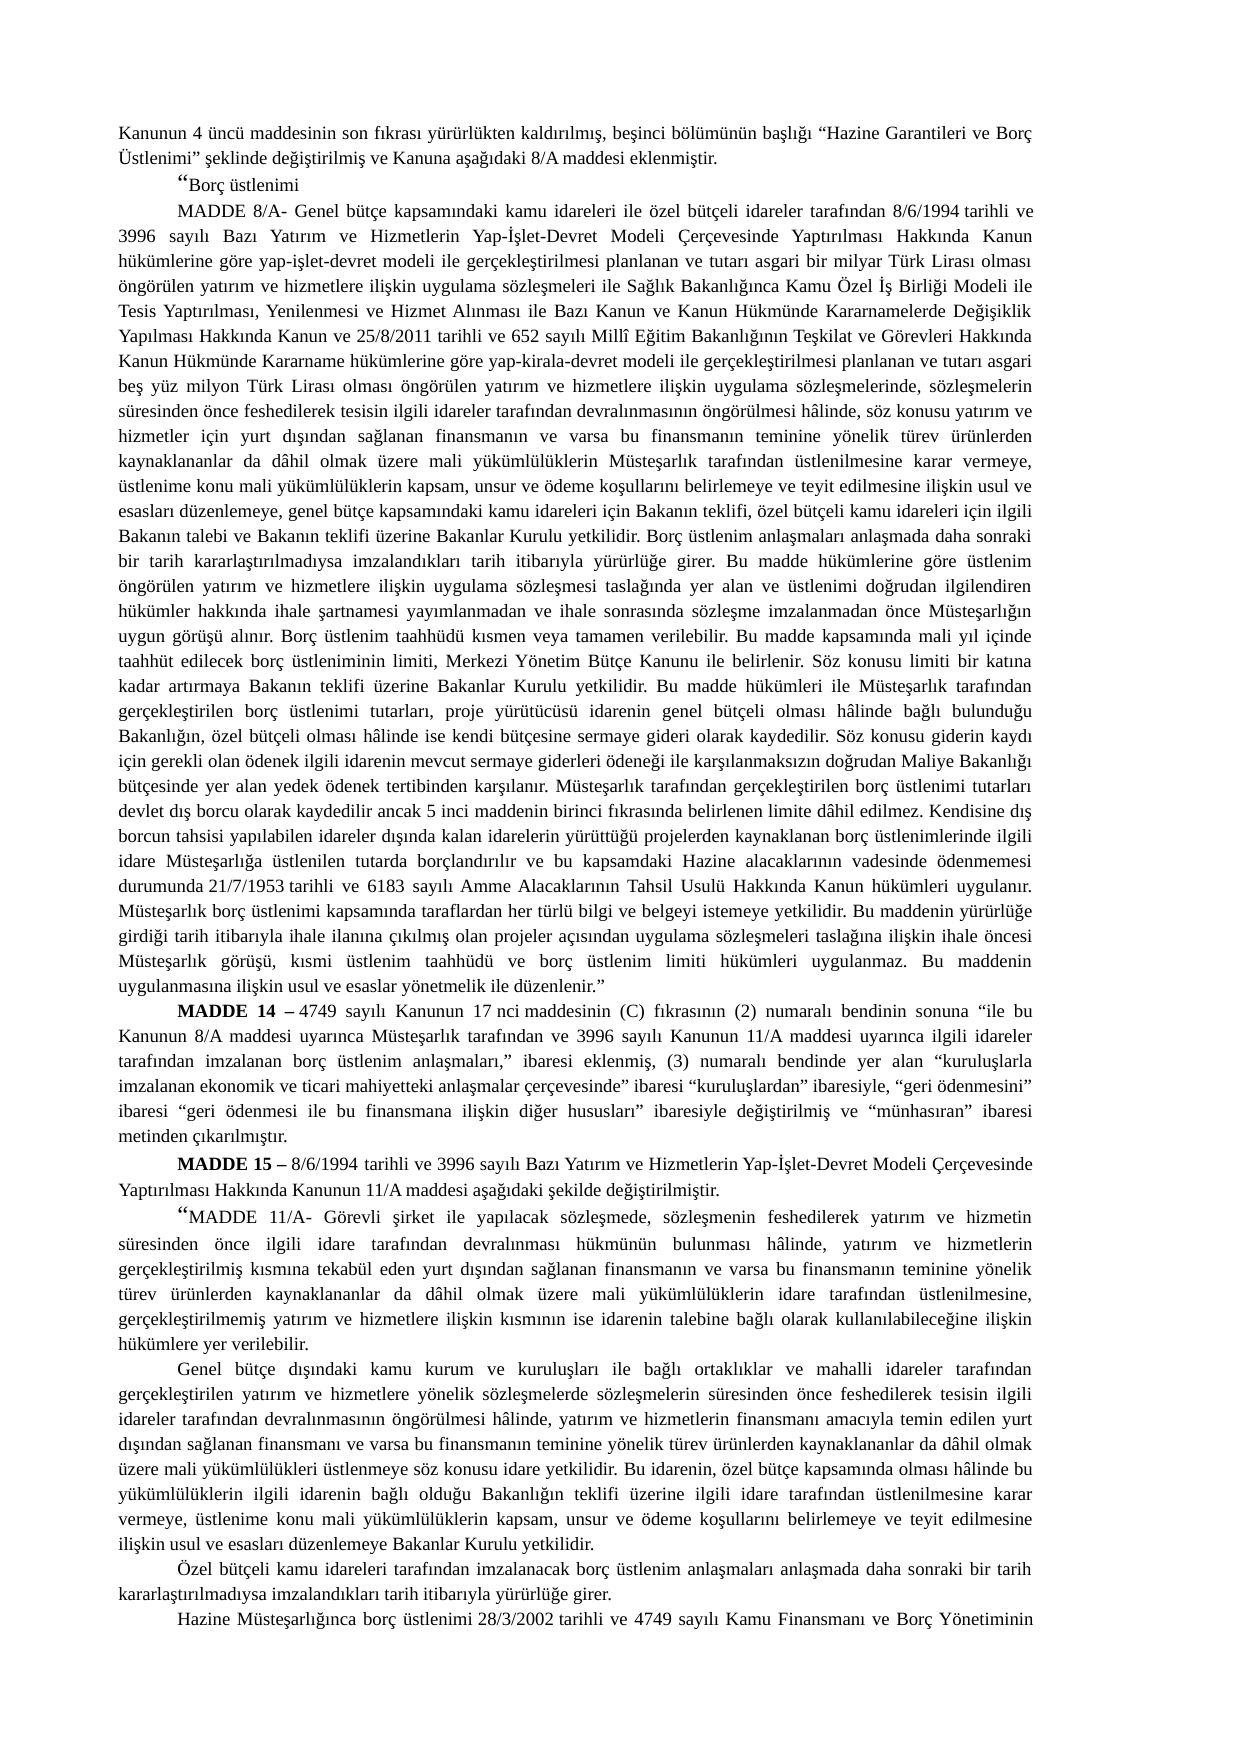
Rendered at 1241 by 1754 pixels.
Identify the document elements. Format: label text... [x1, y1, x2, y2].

table_cell Kanunun 4 üncü maddesinin son fıkrası yürürlükten kaldırılmış, beşinci bölümünün başlığı “Hazine Garantileri ve Borç Üstlenimi” şeklinde değiştirilmiş ve Kanuna aşağıdaki 8/A maddesi eklenmiştir. “Borç üstlenimi MADDE 8/A- Genel bütçe kapsamındaki kamu idareleri ile özel bütçeli idareler tarafından 8/6/1994 tarihli ve 3996 sayılı Bazı Yatırım ve Hizmetlerin Yap-İşlet-Devret Modeli Çerçevesinde Yaptırılması Hakkında Kanun hükümlerine göre yap-işlet-devret modeli ile gerçekleştirilmesi planlanan ve tutarı asgari bir milyar Türk Lirası olması öngörülen yatırım ve hizmetlere ilişkin uygulama sözleşmeleri ile Sağlık Bakanlığınca Kamu Özel İş Birliği Modeli ile Tesis Yaptırılması, Yenilenmesi ve Hizmet Alınması ile Bazı Kanun ve Kanun Hükmünde Kararnamelerde Değişiklik Yapılması Hakkında Kanun ve 25/8/2011 tarihli ve 652 sayılı Millî Eğitim Bakanlığının Teşkilat ve Görevleri Hakkında Kanun Hükmünde Kararname hükümlerine göre yap-kirala-devret modeli ile gerçekleştirilmesi planlanan ve tutarı asgari beş yüz milyon Türk Lirası olması öngörülen yatırım ve hizmetlere ilişkin uygulama sözleşmelerinde, sözleşmelerin süresinden önce feshedilerek tesisin ilgili idareler tarafından devralınmasının öngörülmesi hâlinde, söz konusu yatırım ve hizmetler için yurt dışından sağlanan finansmanın ve varsa bu finansmanın teminine yönelik türev ürünlerden kaynaklananlar da dâhil olmak üzere mali yükümlülüklerin Müsteşarlık tarafından üstlenilmesine karar vermeye, üstlenime konu mali yükümlülüklerin kapsam, unsur ve ödeme koşullarını belirlemeye ve teyit edilmesine ilişkin usul ve esasları düzenlemeye, genel bütçe kapsamındaki kamu idareleri için Bakanın teklifi, özel bütçeli kamu idareleri için ilgili Bakanın talebi ve Bakanın teklifi üzerine Bakanlar Kurulu yetkilidir. Borç üstlenim anlaşmaları anlaşmada daha sonraki bir tarih kararlaştırılmadıysa imzalandıkları tarih itibarıyla yürürlüğe girer. Bu madde hükümlerine göre üstlenim öngörülen yatırım ve hizmetlere ilişkin uygulama sözleşmesi taslağında yer alan ve üstlenimi doğrudan ilgilendiren hükümler hakkında ihale şartnamesi yayımlanmadan ve ihale sonrasında sözleşme imzalanmadan önce Müsteşarlığın uygun görüşü alınır. Borç üstlenim taahhüdü kısmen veya tamamen verilebilir. Bu madde kapsamında mali yıl içinde taahhüt edilecek borç üstleniminin limiti, Merkezi Yönetim Bütçe Kanunu ile belirlenir. Söz konusu limiti bir katına kadar artırmaya Bakanın teklifi üzerine Bakanlar Kurulu yetkilidir. Bu madde hükümleri ile Müsteşarlık tarafından gerçekleştirilen borç üstlenimi tutarları, proje yürütücüsü idarenin genel bütçeli olması hâlinde bağlı bulunduğu Bakanlığın, özel bütçeli olması hâlinde ise kendi bütçesine sermaye gideri olarak kaydedilir. Söz konusu giderin kaydı için gerekli olan ödenek ilgili idarenin mevcut sermaye giderleri ödeneği ile karşılanmaksızın doğrudan Maliye Bakanlığı bütçesinde yer alan yedek ödenek tertibinden karşılanır. Müsteşarlık tarafından gerçekleştirilen borç üstlenimi tutarları devlet dış borcu olarak kaydedilir ancak 5 inci maddenin birinci fıkrasında belirlenen limite dâhil edilmez. Kendisine dış borcun tahsisi yapılabilen idareler dışında kalan idarelerin yürüttüğü projelerden kaynaklanan borç üstlenimlerinde ilgili idare Müsteşarlığa üstlenilen tutarda borçlandırılır ve bu kapsamdaki Hazine alacaklarının vadesinde ödenmemesi durumunda 21/7/1953 tarihli ve 6183 sayılı Amme Alacaklarının Tahsil Usulü Hakkında Kanun hükümleri uygulanır. Müsteşarlık borç üstlenimi kapsamında taraflardan her türlü bilgi ve belgeyi istemeye yetkilidir. Bu maddenin yürürlüğe girdiği tarih itibarıyla ihale ilanına çıkılmış olan projeler açısından uygulama sözleşmeleri taslağına ilişkin ihale öncesi Müsteşarlık görüşü, kısmi üstlenim taahhüdü ve borç üstlenim limiti hükümleri uygulanmaz. Bu maddenin uygulanmasına ilişkin usul ve esaslar yönetmelik ile düzenlenir.” MADDE 14 – 4749 sayılı Kanunun 17 nci maddesinin (C) fıkrasının (2) numaralı bendinin sonuna “ile bu Kanunun 8/A maddesi uyarınca Müsteşarlık tarafından ve 3996 sayılı Kanunun 11/A maddesi uyarınca ilgili idareler tarafından imzalanan borç üstlenim anlaşmaları,” ibaresi eklenmiş, (3) numaralı bendinde yer alan “kuruluşlarla imzalanan ekonomik ve ticari mahiyetteki anlaşmalar çerçevesinde” ibaresi “kuruluşlardan” ibaresiyle, “geri ödenmesini” ibaresi “geri ödenmesi ile bu finansmana ilişkin diğer hususları” ibaresiyle değiştirilmiş ve “münhasıran” ibaresi metinden çıkarılmıştır. MADDE 15 – 8/6/1994 tarihli ve 3996 sayılı Bazı Yatırım ve Hizmetlerin Yap-İşlet-Devret Modeli Çerçevesinde Yaptırılması Hakkında Kanunun 11/A maddesi aşağıdaki şekilde değiştirilmiştir. “MADDE 11/A- Görevli şirket ile yapılacak sözleşmede, sözleşmenin feshedilerek yatırım ve hizmetin süresinden önce ilgili idare tarafından devralınması hükmünün bulunması hâlinde, yatırım ve hizmetlerin gerçekleştirilmiş kısmına tekabül eden yurt dışından sağlanan finansmanın ve varsa bu finansmanın teminine yönelik türev ürünlerden kaynaklananlar da dâhil olmak üzere mali yükümlülüklerin idare tarafından üstlenilmesine, gerçekleştirilmemiş yatırım ve hizmetlere ilişkin kısmının ise idarenin talebine bağlı olarak kullanılabileceğine ilişkin hükümlere yer verilebilir. Genel bütçe dışındaki kamu kurum ve kuruluşları ile bağlı ortaklıklar ve mahalli idareler tarafından gerçekleştirilen yatırım ve hizmetlere yönelik sözleşmelerde sözleşmelerin süresinden önce feshedilerek tesisin ilgili idareler tarafından devralınmasının öngörülmesi hâlinde, yatırım ve hizmetlerin finansmanı amacıyla temin edilen yurt dışından sağlanan finansmanı ve varsa bu finansmanın teminine yönelik türev ürünlerden kaynaklananlar da dâhil olmak üzere mali yükümlülükleri üstlenmeye söz konusu idare yetkilidir. Bu idarenin, özel bütçe kapsamında olması hâlinde bu yükümlülüklerin ilgili idarenin bağlı olduğu Bakanlığın teklifi üzerine ilgili idare tarafından üstlenilmesine karar vermeye, üstlenime konu mali yükümlülüklerin kapsam, unsur ve ödeme koşullarını belirlemeye ve teyit edilmesine ilişkin usul ve esasları düzenlemeye Bakanlar Kurulu yetkilidir. Özel bütçeli kamu idareleri tarafından imzalanacak borç üstlenim anlaşmaları anlaşmada daha sonraki bir tarih kararlaştırılmadıysa imzalandıkları tarih itibarıyla yürürlüğe girer. Hazine Müsteşarlığınca borç üstlenimi 28/3/2002 tarihli ve 4749 sayılı Kamu Finansmanı ve Borç Yönetiminin [118, 118, 1034, 1629]
